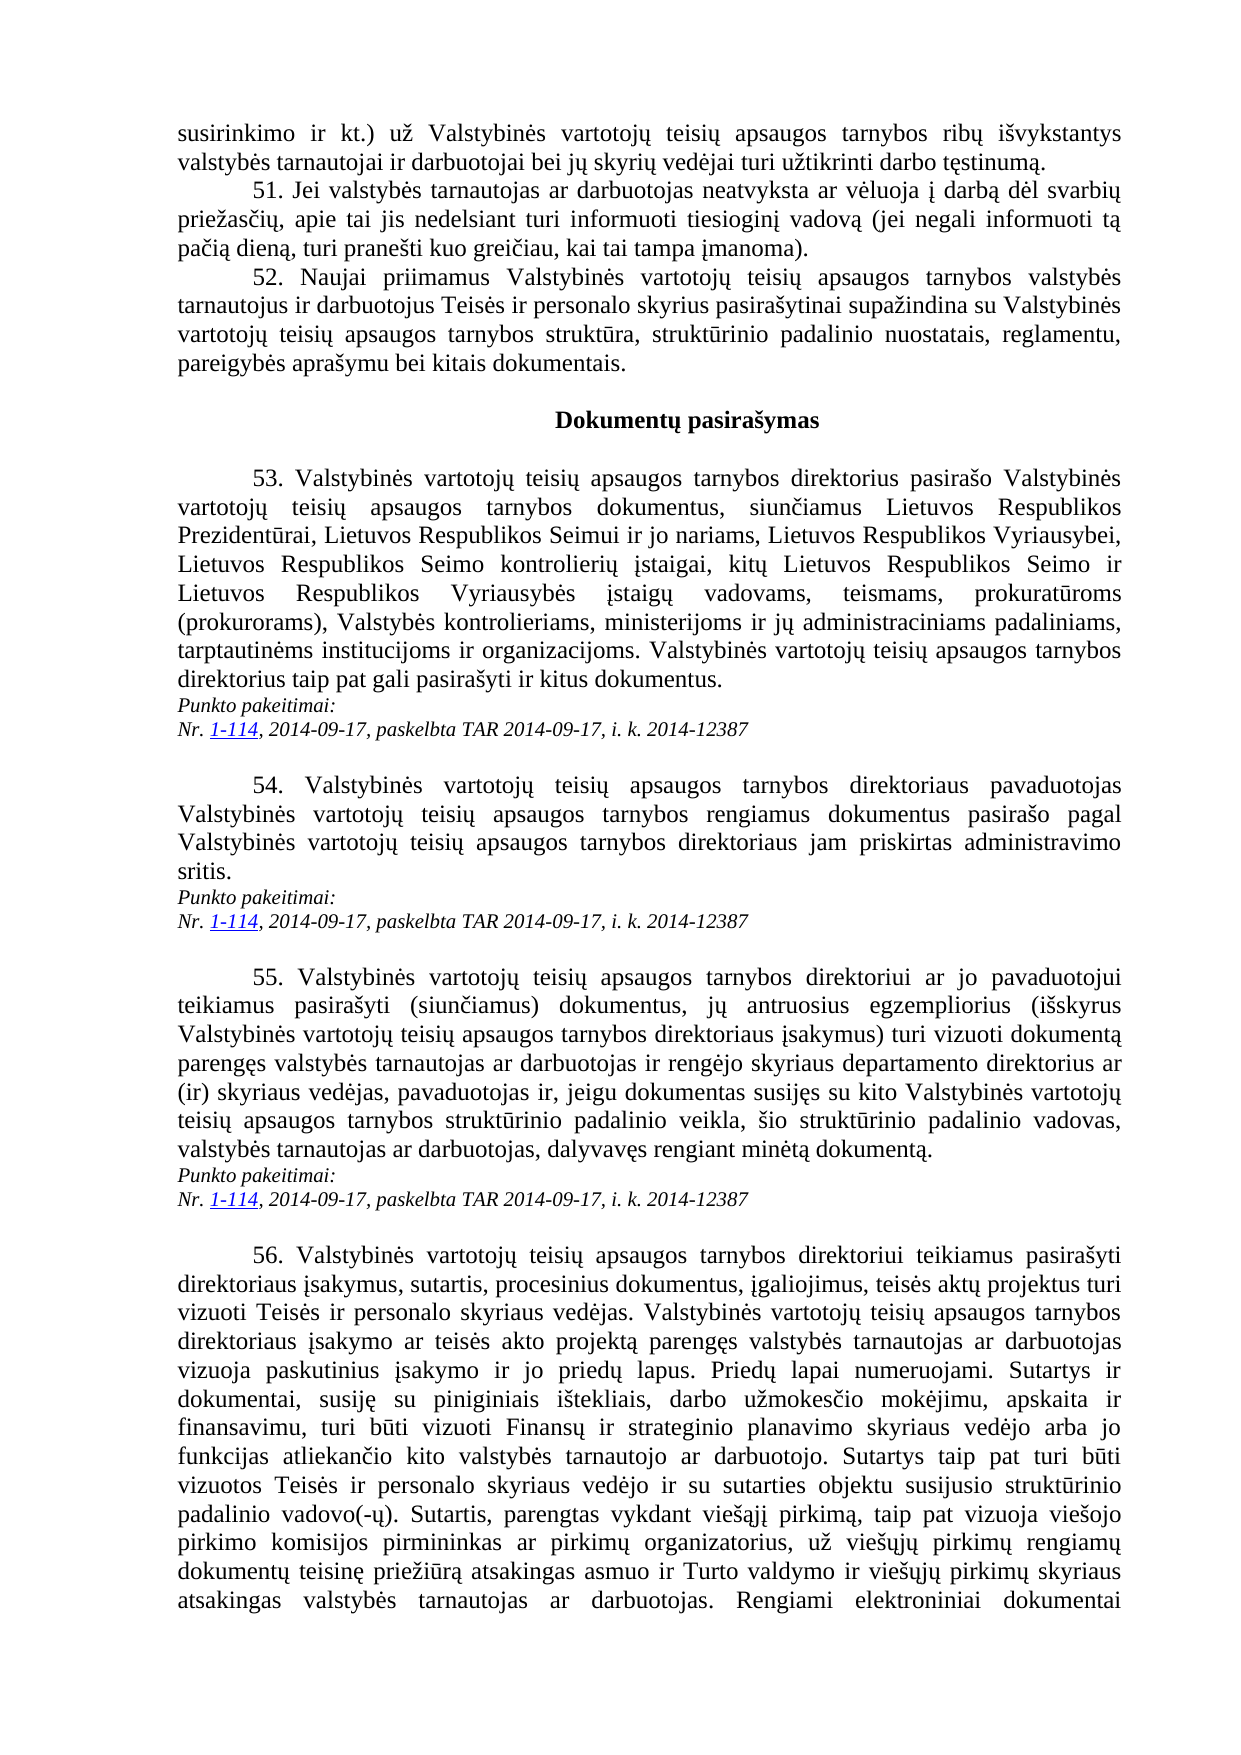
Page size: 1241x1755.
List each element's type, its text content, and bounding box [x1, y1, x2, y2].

text 56. Valstybinės vartotojų teisių apsaugos tarnybos direktoriui teikiamus pasirašyti direktoriaus įsakymus, sutartis, procesinius dokumentus, įgaliojimus, teisės aktų projektus turi vizuoti Teisės ir personalo skyriaus vedėjas. Valstybinės vartotojų teisių apsaugos tarnybos direktoriaus įsakymo ar teisės akto projektą parengęs valstybės tarnautojas ar darbuotojas vizuoja paskutinius įsakymo ir jo priedų lapus. Priedų lapai numeruojami. Sutartys ir dokumentai, susiję su piniginiais ištekliais, darbo užmokesčio mokėjimu, apskaita ir finansavimu, turi būti vizuoti Finansų ir strateginio planavimo skyriaus vedėjo arba jo funkcijas atliekančio kito valstybės tarnautojo ar darbuotojo. Sutartys taip pat turi būti vizuotos Teisės ir personalo skyriaus vedėjo ir su sutarties objektu susijusio struktūrinio padalinio vadovo(-ų). Sutartis, parengtas vykdant viešąjį pirkimą, taip pat vizuoja viešojo pirkimo komisijos pirmininkas ar pirkimų organizatorius, už viešųjų pirkimų rengiamų dokumentų teisinę priežiūrą atsakingas asmuo ir Turto valdymo ir viešųjų pirkimų skyriaus atsakingas valstybės tarnautojas ar darbuotojas. Rengiami elektroniniai dokumentai [177, 1240, 1122, 1614]
text 54. Valstybinės vartotojų teisių apsaugos tarnybos direktoriaus pavaduotojas Valstybinės vartotojų teisių apsaugos tarnybos rengiamus dokumentus pasirašo pagal Valstybinės vartotojų teisių apsaugos tarnybos direktoriaus jam priskirtas administravimo sritis. [177, 770, 1122, 885]
text Nr. 1-114, 2014-09-17, paskelbta TAR 2014-09-17, i. k. 2014-12387 [177, 717, 1122, 741]
text susirinkimo ir kt.) už Valstybinės vartotojų teisių apsaugos tarnybos ribų išvykstantys valstybės tarnautojai ir darbuotojai bei jų skyrių vedėjai turi užtikrinti darbo tęstinumą. [177, 118, 1122, 176]
text 52. Naujai priimamus Valstybinės vartotojų teisių apsaugos tarnybos valstybės tarnautojus ir darbuotojus Teisės ir personalo skyrius pasirašytinai supažindina su Valstybinės vartotojų teisių apsaugos tarnybos struktūra, struktūrinio padalinio nuostatais, reglamentu, pareigybės aprašymu bei kitais dokumentais. [177, 262, 1122, 377]
text Nr. 1-114, 2014-09-17, paskelbta TAR 2014-09-17, i. k. 2014-12387 [177, 1187, 1122, 1211]
text Punkto pakeitimai: [177, 1163, 1122, 1187]
text 51. Jei valstybės tarnautojas ar darbuotojas neatvyksta ar vėluoja į darbą dėl svarbių priežasčių, apie tai jis nedelsiant turi informuoti tiesioginį vadovą (jei negali informuoti tą pačią dieną, turi pranešti kuo greičiau, kai tai tampa įmanoma). [177, 176, 1122, 262]
text Dokumentų pasirašymas [177, 406, 1122, 434]
text 53. Valstybinės vartotojų teisių apsaugos tarnybos direktorius pasirašo Valstybinės vartotojų teisių apsaugos tarnybos dokumentus, siunčiamus Lietuvos Respublikos Prezidentūrai, Lietuvos Respublikos Seimui ir jo nariams, Lietuvos Respublikos Vyriausybei, Lietuvos Respublikos Seimo kontrolierių įstaigai, kitų Lietuvos Respublikos Seimo ir Lietuvos Respublikos Vyriausybės įstaigų vadovams, teismams, prokuratūroms (prokurorams), Valstybės kontrolieriams, ministerijoms ir jų administraciniams padaliniams, tarptautinėms institucijoms ir organizacijoms. Valstybinės vartotojų teisių apsaugos tarnybos direktorius taip pat gali pasirašyti ir kitus dokumentus. [177, 463, 1122, 693]
text Punkto pakeitimai: [177, 885, 1122, 909]
text Punkto pakeitimai: [177, 693, 1122, 717]
text Nr. 1-114, 2014-09-17, paskelbta TAR 2014-09-17, i. k. 2014-12387 [177, 909, 1122, 933]
text 55. Valstybinės vartotojų teisių apsaugos tarnybos direktoriui ar jo pavaduotojui teikiamus pasirašyti (siunčiamus) dokumentus, jų antruosius egzempliorius (išskyrus Valstybinės vartotojų teisių apsaugos tarnybos direktoriaus įsakymus) turi vizuoti dokumentą parengęs valstybės tarnautojas ar darbuotojas ir rengėjo skyriaus departamento direktorius ar (ir) skyriaus vedėjas, pavaduotojas ir, jeigu dokumentas susijęs su kito Valstybinės vartotojų teisių apsaugos tarnybos struktūrinio padalinio veikla, šio struktūrinio padalinio vadovas, valstybės tarnautojas ar darbuotojas, dalyvavęs rengiant minėtą dokumentą. [177, 962, 1122, 1163]
